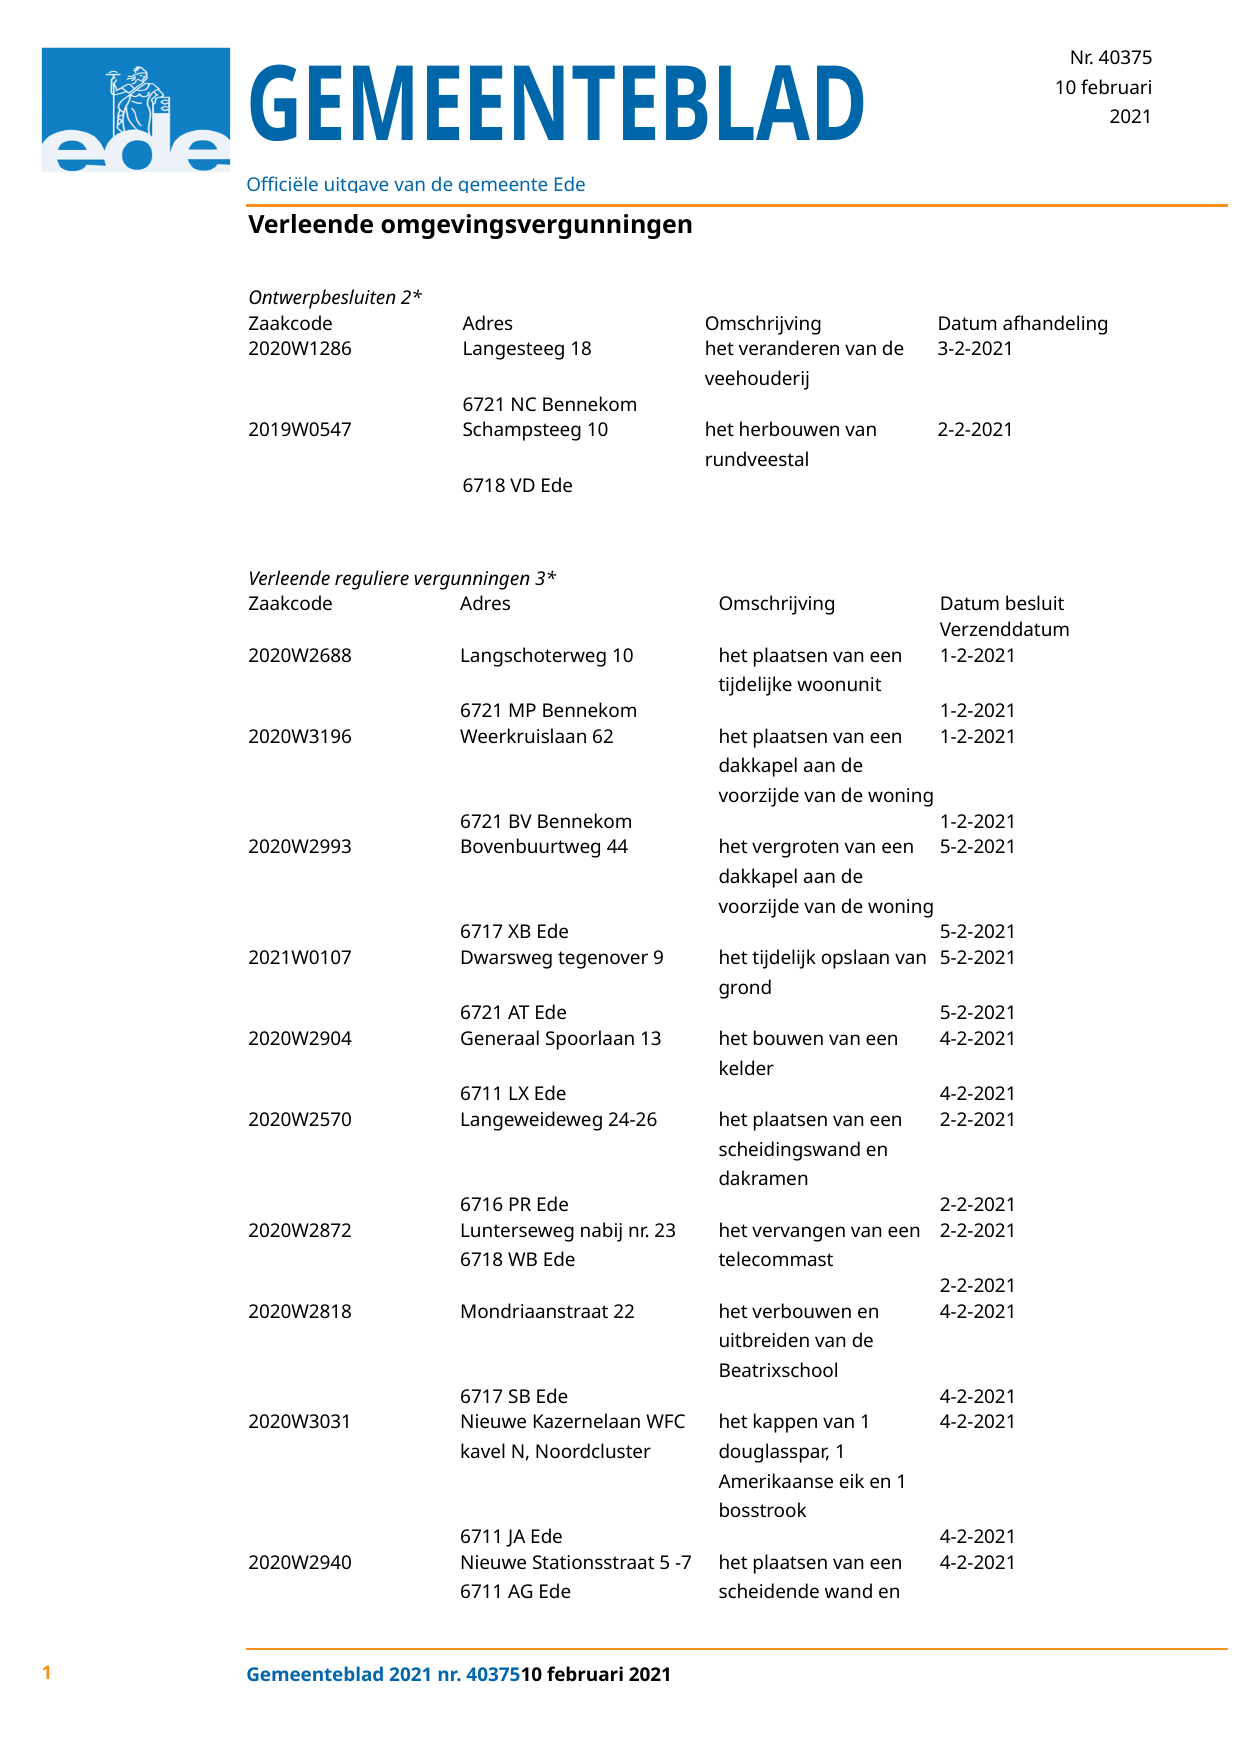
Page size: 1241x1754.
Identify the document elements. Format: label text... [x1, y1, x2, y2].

table_header Adres [460, 591, 718, 616]
table_cell het herbouwen van rundveestal [705, 416, 937, 472]
table_cell [248, 919, 460, 944]
table_cell [248, 1383, 460, 1409]
table_cell 6711 JA Ede [460, 1523, 718, 1549]
table_header Zaakcode [248, 591, 460, 616]
table_cell [248, 1272, 460, 1298]
table_cell Nieuwe Kazernelaan WFC kavel N, Noordcluster [460, 1409, 718, 1523]
table_cell 1-2-2021 [940, 697, 1152, 723]
table_cell Dwarsweg tegenover 9 [460, 944, 718, 999]
table_cell 6716 PR Ede [460, 1191, 718, 1217]
table_header Omschrijving [718, 591, 939, 616]
table_cell het plaatsen van een tijdelijke woonunit [718, 642, 939, 697]
table_cell 2019W0547 [248, 416, 462, 472]
table_cell [937, 391, 1152, 416]
table_header Datum besluit [940, 591, 1152, 616]
table_cell 5-2-2021 [940, 1000, 1152, 1025]
table_cell 6717 XB Ede [460, 919, 718, 944]
table_cell 2020W2940 [248, 1549, 460, 1604]
table_cell Lunterseweg nabij nr. 23 6718 WB Ede [460, 1217, 718, 1272]
table_cell 2-2-2021 [940, 1272, 1152, 1298]
table_cell 6721 NC Bennekom [462, 391, 704, 416]
table_cell [248, 808, 460, 834]
table_cell [718, 616, 939, 642]
table_cell het vergroten van een dakkapel aan de voorzijde van de woning [718, 834, 939, 918]
table_cell 6711 LX Ede [460, 1081, 718, 1106]
table_header Datum afhandeling [937, 310, 1152, 335]
table_cell [248, 472, 462, 497]
table_cell [248, 1081, 460, 1106]
text Ontwerpbesluiten 2* [248, 284, 1152, 309]
text Verleende reguliere vergunningen 3* [248, 565, 1152, 590]
table_cell 6717 SB Ede [460, 1383, 718, 1409]
table_cell het veranderen van de veehouderij [705, 335, 937, 391]
table_cell 4-2-2021 [940, 1523, 1152, 1549]
table_cell [718, 1523, 939, 1549]
table_cell het tijdelijk opslaan van grond [718, 944, 939, 999]
table_cell [460, 1272, 718, 1298]
table_cell Nieuwe Stationsstraat 5 -7 6711 AG Ede [460, 1549, 718, 1604]
table_cell [460, 616, 718, 642]
table_header Zaakcode [248, 310, 462, 335]
table_cell het bouwen van een kelder [718, 1025, 939, 1081]
table_cell 2-2-2021 [940, 1217, 1152, 1272]
table_cell het vervangen van een telecommast [718, 1217, 939, 1272]
table_cell [718, 1081, 939, 1106]
table_cell 5-2-2021 [940, 834, 1152, 918]
table_cell 5-2-2021 [940, 919, 1152, 944]
table_cell [248, 1523, 460, 1549]
table_cell 2020W2904 [248, 1025, 460, 1081]
table_cell [718, 808, 939, 834]
table_cell 1-2-2021 [940, 808, 1152, 834]
table_cell 2-2-2021 [940, 1191, 1152, 1217]
table_cell [718, 697, 939, 723]
table_cell het verbouwen en uitbreiden van de Beatrixschool [718, 1298, 939, 1383]
table_cell [718, 1383, 939, 1409]
table_cell 2020W1286 [248, 335, 462, 391]
table_cell [718, 919, 939, 944]
table_cell 6718 VD Ede [462, 472, 704, 497]
table_cell 4-2-2021 [940, 1409, 1152, 1523]
table_cell 2020W2993 [248, 834, 460, 918]
table_cell het kappen van 1 douglasspar, 1 Amerikaanse eik en 1 bosstrook [718, 1409, 939, 1523]
table_cell het plaatsen van een scheidingswand en dakramen [718, 1106, 939, 1191]
picture [41, 47, 231, 172]
table_cell Mondriaanstraat 22 [460, 1298, 718, 1383]
table_cell [248, 1191, 460, 1217]
table_cell 4-2-2021 [940, 1549, 1152, 1604]
table_cell [248, 697, 460, 723]
table_cell [718, 1272, 939, 1298]
table_cell Langesteeg 18 [462, 335, 704, 391]
table_cell [248, 1000, 460, 1025]
table_cell 2020W3031 [248, 1409, 460, 1523]
table_cell het plaatsen van een dakkapel aan de voorzijde van de woning [718, 723, 939, 808]
table_cell Schampsteeg 10 [462, 416, 704, 472]
table_cell 6721 AT Ede [460, 1000, 718, 1025]
table_cell Langschoterweg 10 [460, 642, 718, 697]
table_cell [705, 391, 937, 416]
table_cell 2021W0107 [248, 944, 460, 999]
table_cell 2-2-2021 [937, 416, 1152, 472]
table_cell 2020W2872 [248, 1217, 460, 1272]
table_cell 4-2-2021 [940, 1383, 1152, 1409]
table_cell 2-2-2021 [940, 1106, 1152, 1191]
table_cell [718, 1191, 939, 1217]
table_cell Verzenddatum [940, 616, 1152, 642]
table_cell [937, 472, 1152, 497]
table_cell Langeweideweg 24-26 [460, 1106, 718, 1191]
table_cell 4-2-2021 [940, 1081, 1152, 1106]
text Verleende omgevingsvergunningen [248, 207, 1152, 241]
table_cell [705, 472, 937, 497]
table_cell 2020W3196 [248, 723, 460, 808]
table_cell 2020W2688 [248, 642, 460, 697]
table_cell 4-2-2021 [940, 1298, 1152, 1383]
table_cell [718, 1000, 939, 1025]
table_header Adres [462, 310, 704, 335]
table_cell 3-2-2021 [937, 335, 1152, 391]
table_cell 2020W2570 [248, 1106, 460, 1191]
table_cell Bovenbuurtweg 44 [460, 834, 718, 918]
table_cell 6721 MP Bennekom [460, 697, 718, 723]
table_header Omschrijving [705, 310, 937, 335]
table_cell 6721 BV Bennekom [460, 808, 718, 834]
table_cell Generaal Spoorlaan 13 [460, 1025, 718, 1081]
table_cell 5-2-2021 [940, 944, 1152, 999]
table_cell 2020W2818 [248, 1298, 460, 1383]
table_cell [248, 616, 460, 642]
table_cell Weerkruislaan 62 [460, 723, 718, 808]
table_cell 4-2-2021 [940, 1025, 1152, 1081]
table_cell 1-2-2021 [940, 723, 1152, 808]
table_cell 1-2-2021 [940, 642, 1152, 697]
table_cell [248, 391, 462, 416]
table_cell het plaatsen van een scheidende wand en [718, 1549, 939, 1604]
